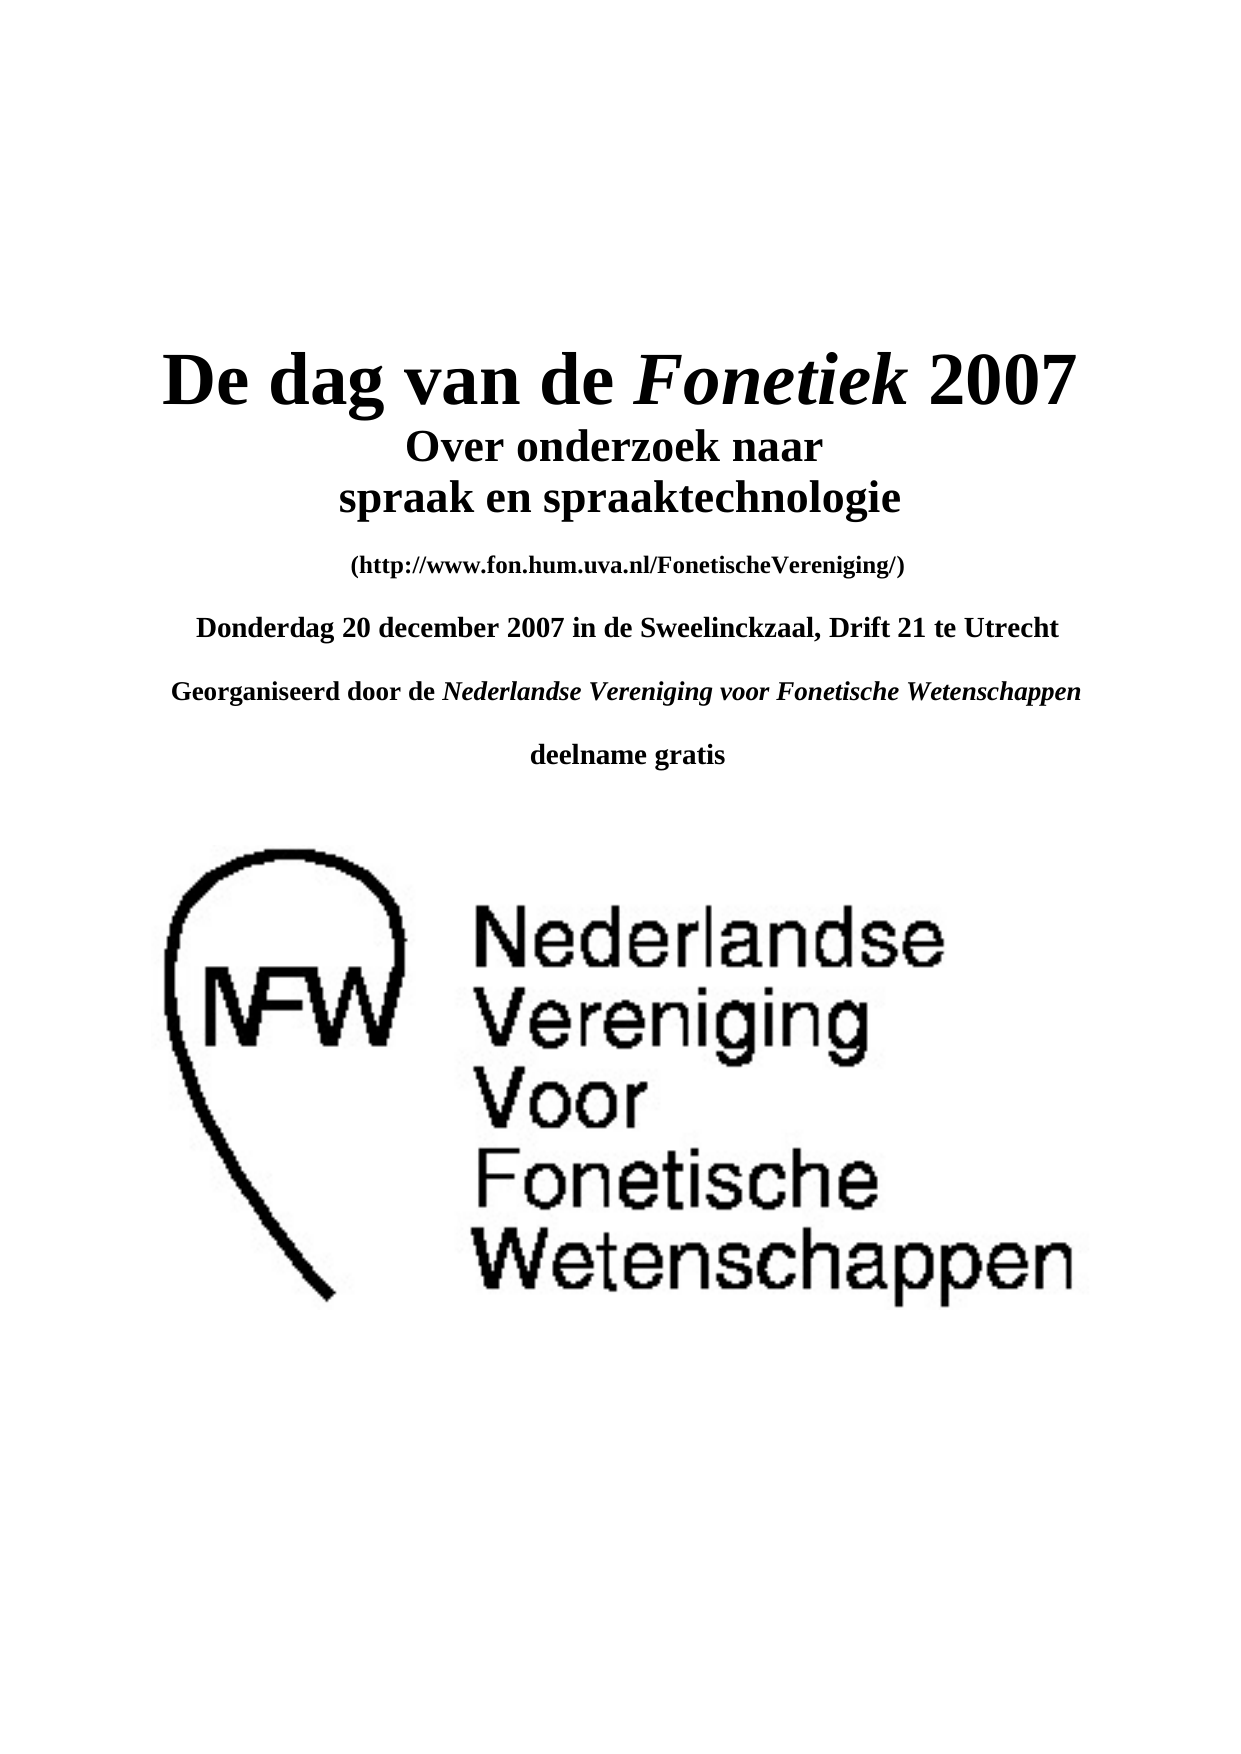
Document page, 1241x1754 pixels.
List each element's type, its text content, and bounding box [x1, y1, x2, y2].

subtitle deelname gratis [103, 739, 1152, 771]
picture [150, 845, 1090, 1310]
subtitle De dag van de Fonetiek 2007 [88, 338, 1152, 421]
subtitle Over onderzoek naar spraak en spraaktechnologie [88, 421, 1152, 523]
subtitle Donderdag 20 december 2007 in de Sweelinckzaal, Drift 21 te Utrecht [103, 611, 1152, 644]
subtitle (http://www.fon.hum.uva.nl/FonetischeVereniging/) [103, 551, 1152, 579]
subtitle Georganiseerd door de Nederlandse Vereniging voor Fonetische Wetenschappen [103, 676, 1152, 706]
